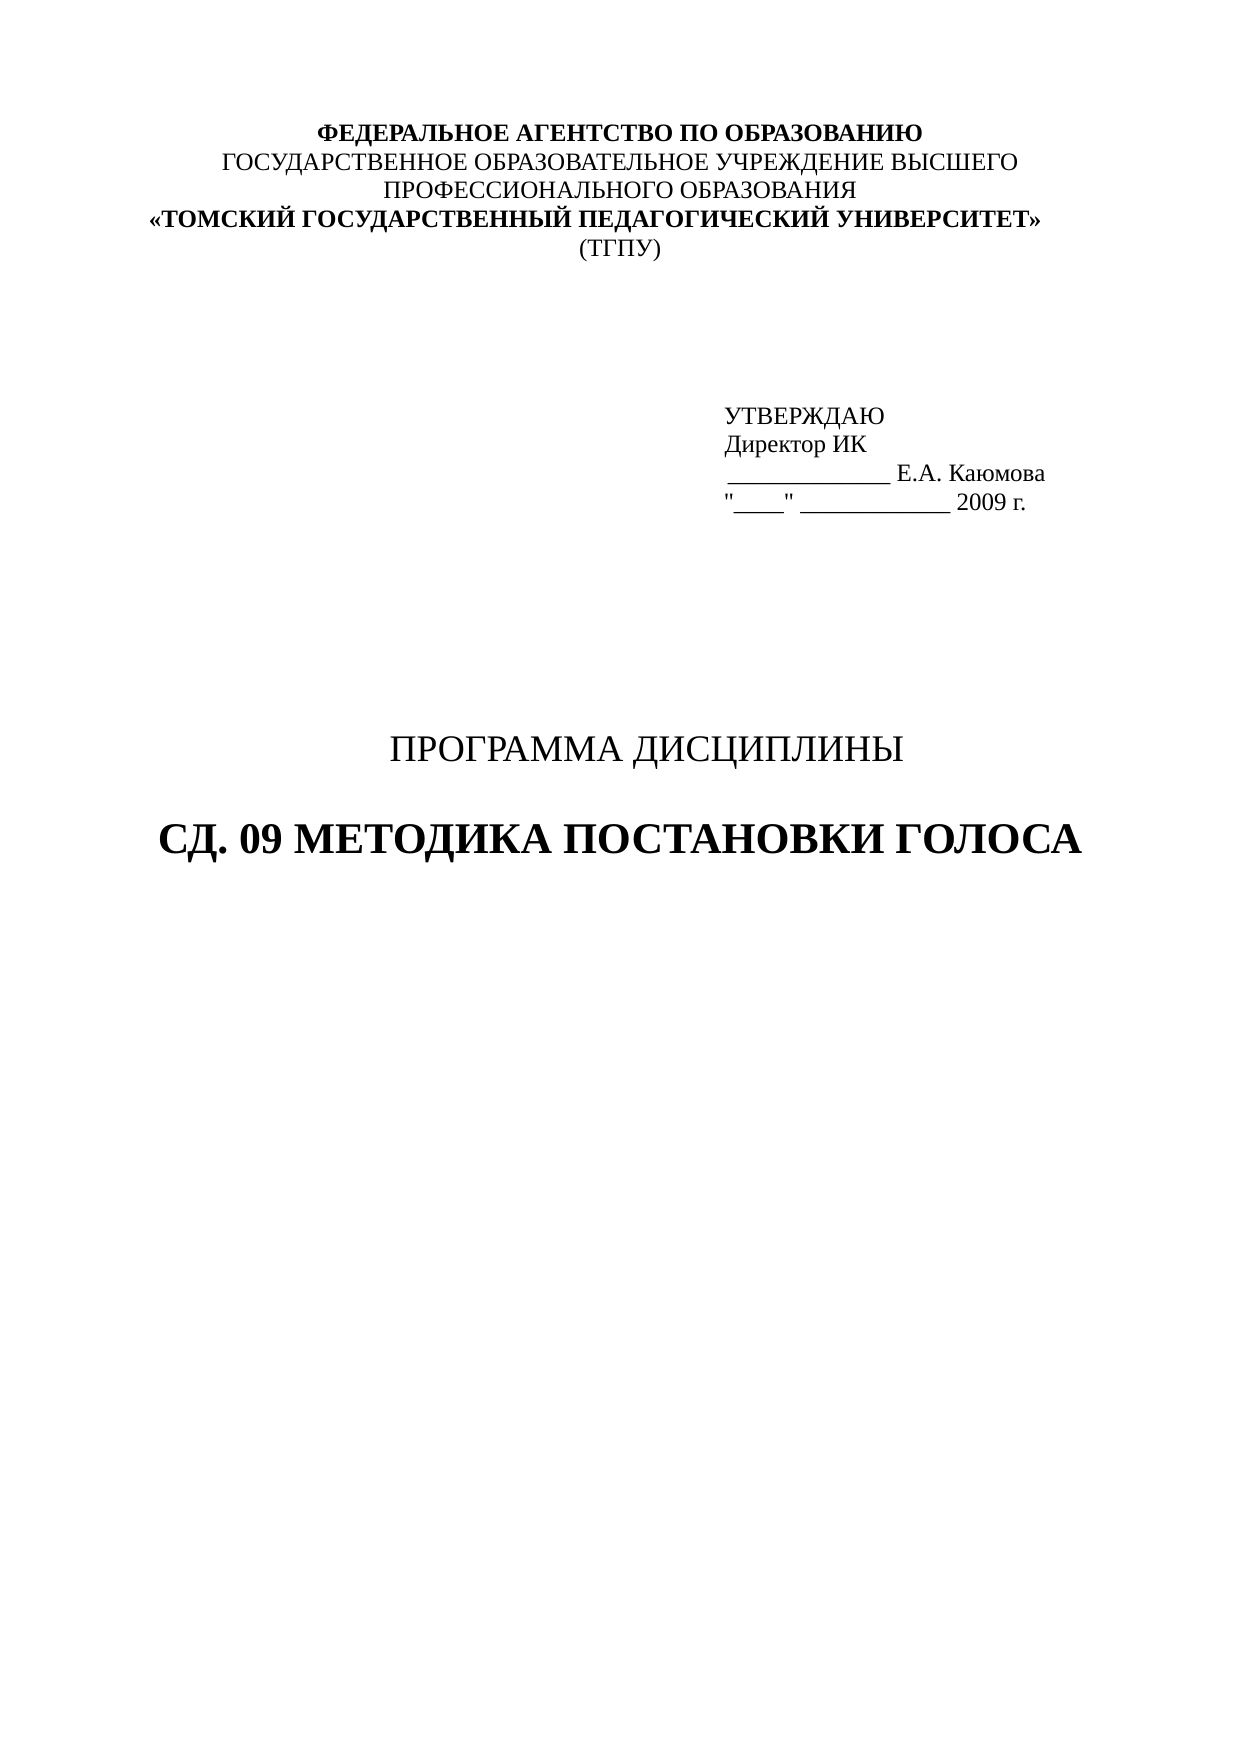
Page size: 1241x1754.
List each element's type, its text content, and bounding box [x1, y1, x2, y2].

text ФЕДЕРАЛЬНОЕ АГЕНТСТВО ПО ОБРАЗОВАНИЮ [118, 118, 1122, 147]
text СД. 09 МЕТОДИКА ПОСТАНОВКИ ГОЛОСА [118, 813, 1122, 863]
text ПРОГРАММА ДИСЦИПЛИНЫ [118, 727, 1116, 770]
text (ТГПУ) [118, 233, 1122, 262]
text «ТОМСКИЙ ГОСУДАРСТВЕННЫЙ ПЕДАГОГИЧЕСКИЙ УНИВЕРСИТЕТ» [47, 204, 1143, 233]
text ГОСУДАРСТВЕННОЕ ОБРАЗОВАТЕЛЬНОЕ УЧРЕЖДЕНИЕ ВЫСШЕГО ПРОФЕССИОНАЛЬНОГО ОБРАЗОВАНИЯ [118, 147, 1122, 204]
text УТВЕРЖДАЮ [118, 401, 1116, 429]
text _____________ Е.А. Каюмова [118, 458, 1116, 487]
text "____" ____________ 2009 г. [118, 487, 1116, 516]
text Директор ИК [118, 429, 1116, 458]
